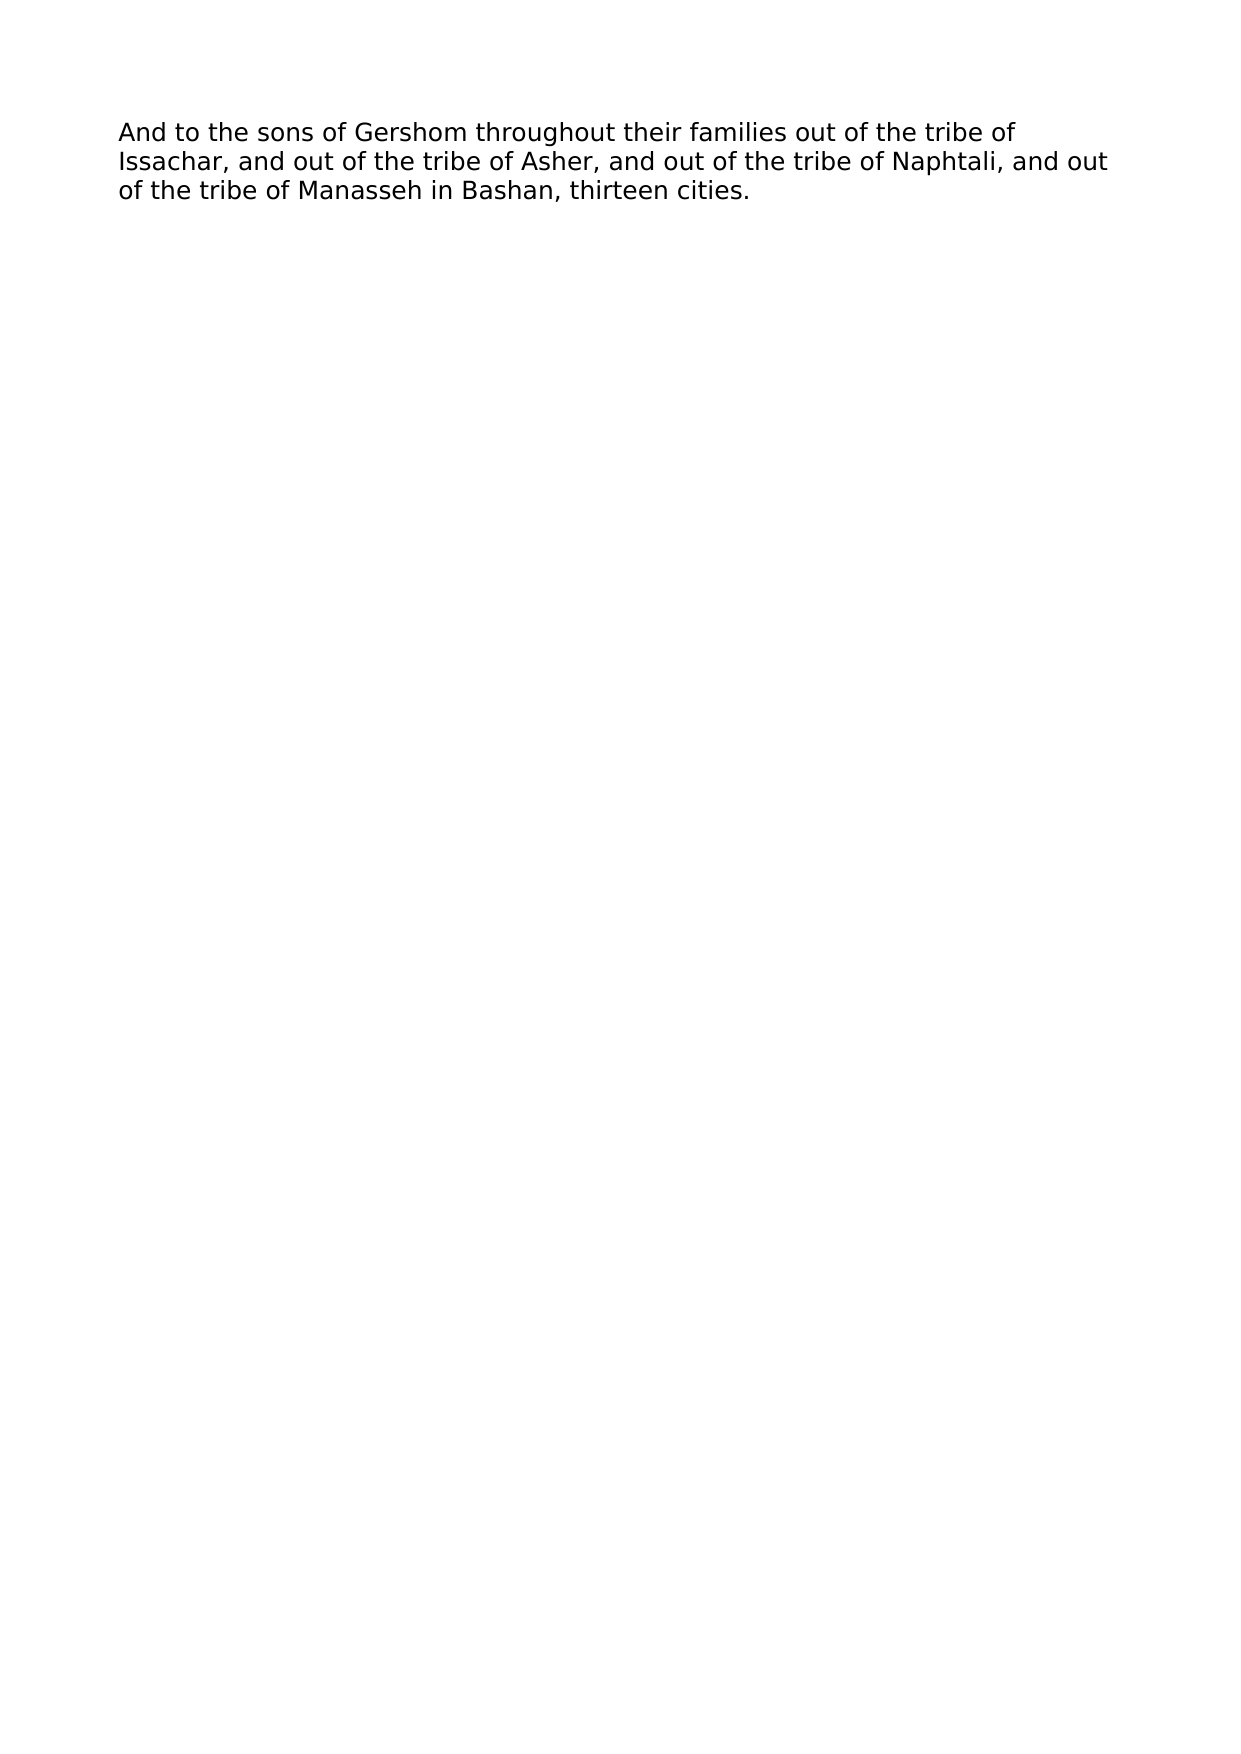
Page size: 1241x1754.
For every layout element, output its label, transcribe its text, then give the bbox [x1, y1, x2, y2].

text And to the sons of Gershom throughout their families out of the tribe of Issachar, and out of the tribe of Asher, and out of the tribe of Naphtali, and out of the tribe of Manasseh in Bashan, thirteen cities. [118, 118, 1122, 206]
